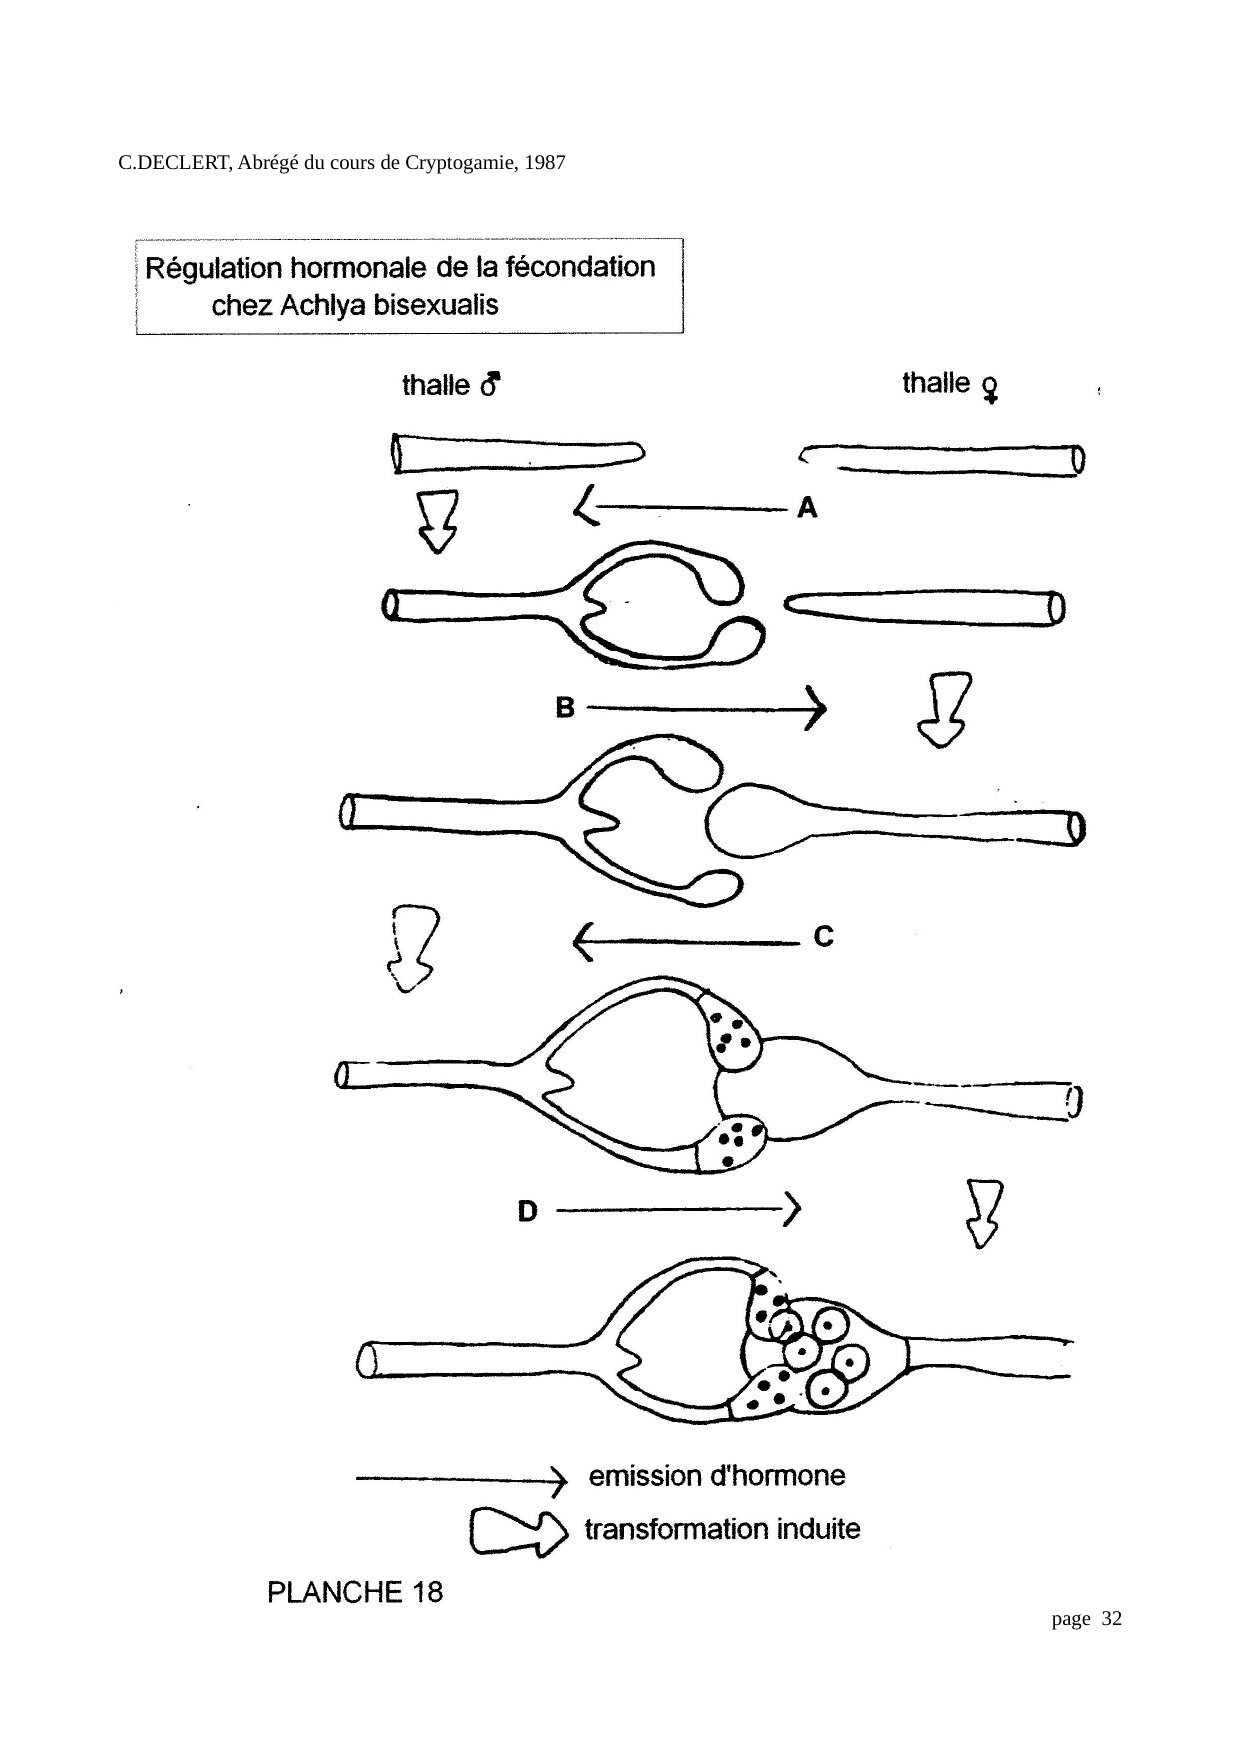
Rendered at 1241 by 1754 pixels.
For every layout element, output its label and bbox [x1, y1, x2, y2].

picture [118, 179, 1123, 1607]
